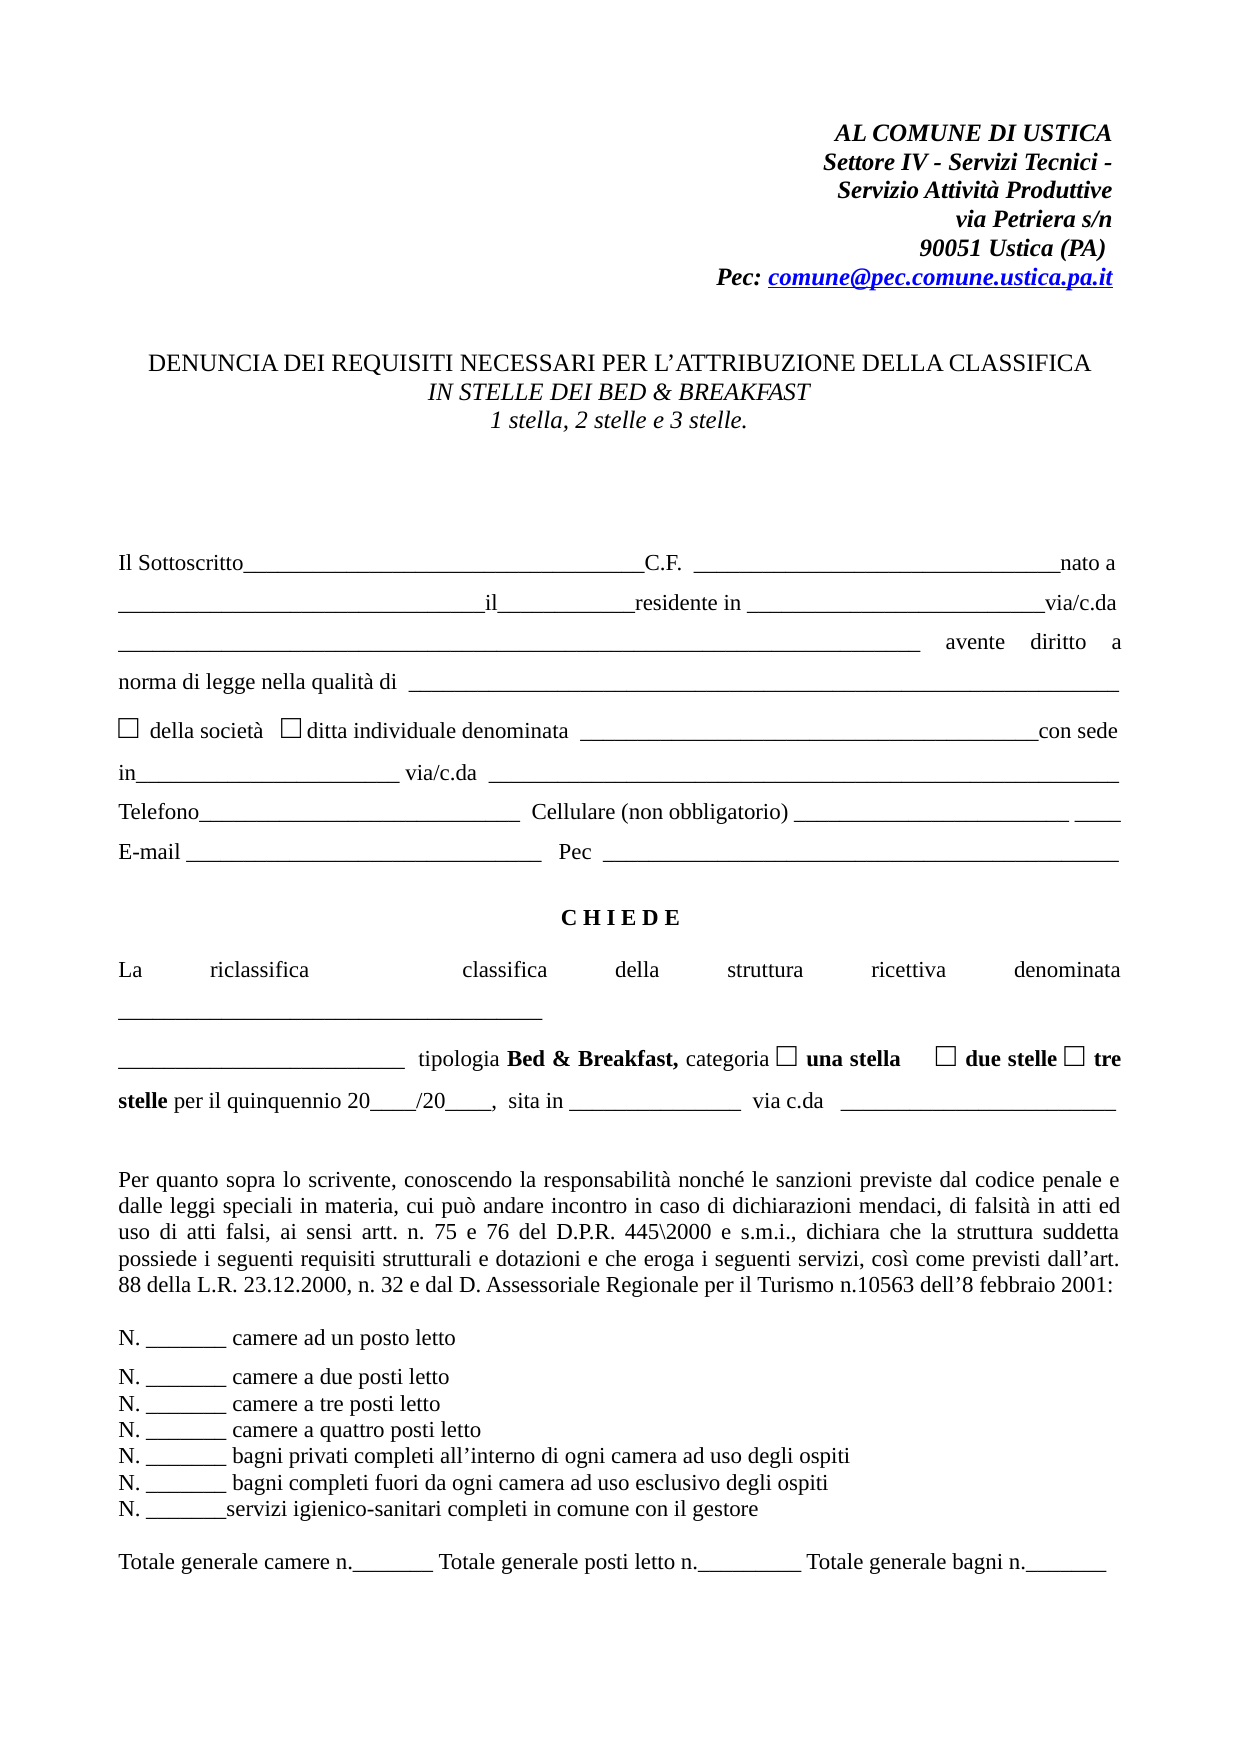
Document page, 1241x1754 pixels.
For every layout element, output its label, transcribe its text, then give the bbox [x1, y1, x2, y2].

text Per quanto sopra lo scrivente, conoscendo la responsabilità nonché le sanzioni previste dal codice penale e dalle leggi speciali in materia, cui può andare incontro in caso di dichiarazioni mendaci, di falsità in atti ed uso di atti falsi, ai sensi artt. n. 75 e 76 del D.P.R. 445\2000 e s.m.i., dichiara che la struttura suddetta possiede i seguenti requisiti strutturali e dotazioni e che eroga i seguenti servizi, così come previsti dall’art. 88 della L.R. 23.12.2000, n. 32 e dal D. Assessoriale Regionale per il Turismo n.10563 dell’8 febbraio 2001: [118, 1166, 1122, 1297]
text E-mail _______________________________ Pec _____________________________________________ [118, 838, 1122, 864]
text N. _______ bagni privati completi all’interno di ogni camera ad uso degli ospiti [118, 1442, 1122, 1469]
text Telefono____________________________ Cellulare (non obbligatorio) ________________________ ____ [118, 798, 1122, 824]
table_header AL COMUNE DI USTICA Settore IV - Servizi Tecnici - Servizio Attività Produttive via Petriera s/n 90051 Ustica (PA) Pec: comune@pec.comune.ustica.pa.it [576, 118, 1122, 291]
text IN STELLE DEI BED & BREAKFAST [118, 377, 1122, 406]
text C H I E D E [118, 903, 1122, 930]
text La riclassifica  classifica della struttura ricettiva denominata _____________________________________ [118, 956, 1122, 1022]
text N. _______ bagni completi fuori da ogni camera ad uso esclusivo degli ospiti [118, 1469, 1122, 1495]
text ______________________________________________________________________ avente diritto a norma di legge nella qualità di ______________________________________________________________ [118, 628, 1122, 694]
text □ della società □ ditta individuale denominata ________________________________________con sede in_______________________ via/c.da _______________________________________________________ [118, 707, 1122, 785]
text N. _______ camere a tre posti letto [118, 1389, 1122, 1416]
text N. _______ camere ad un posto letto [118, 1324, 1122, 1350]
text _________________________ tipologia Bed & Breakfast, categoria □ una stella □ due stelle □ tre stelle per il quinquennio 20____/20____, sita in _______________ via c.da ________________________ [118, 1035, 1122, 1113]
text DENUNCIA DEI REQUISITI NECESSARI PER L’ATTRIBUZIONE DELLA CLASSIFICA [118, 348, 1122, 377]
text 1 stella, 2 stelle e 3 stelle. [118, 406, 1122, 434]
text N. _______ camere a due posti letto [118, 1363, 1122, 1389]
text Il Sottoscritto___________________________________C.F. ________________________________nato a [118, 549, 1122, 576]
text Totale generale camere n._______ Totale generale posti letto n._________ Totale generale bagni n._______ [118, 1548, 1122, 1574]
text ________________________________il____________residente in __________________________via/c.da [118, 589, 1122, 615]
text N. _______servizi igienico-sanitari completi in comune con il gestore [118, 1495, 1122, 1521]
text N. _______ camere a quattro posti letto [118, 1416, 1122, 1442]
table_header [119, 118, 576, 291]
